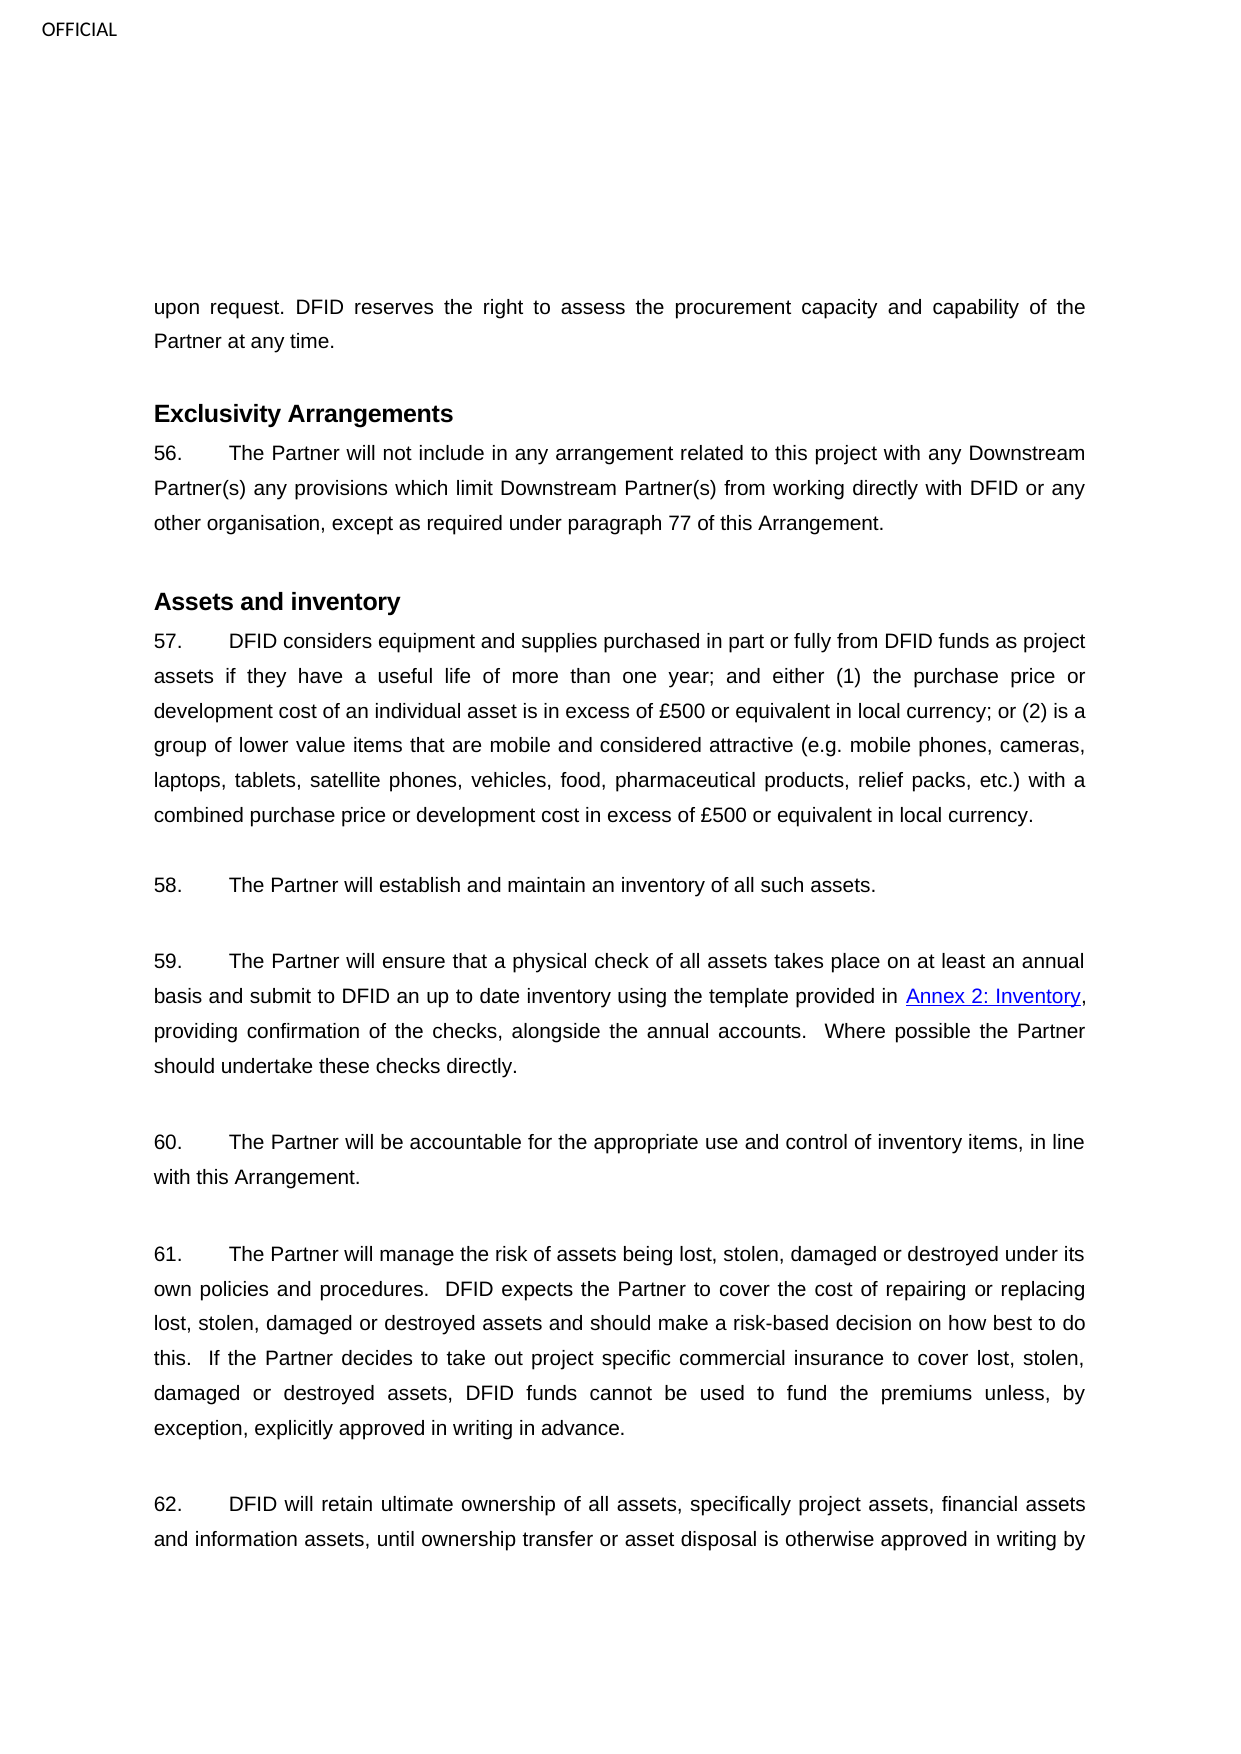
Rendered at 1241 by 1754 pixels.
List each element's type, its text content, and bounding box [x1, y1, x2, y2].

list The Partner will ensure that a physical check of all assets takes place on at least an annual basis and submit to DFID an up to date inventory using the template provided in Annex 2: Inventory, providing confirmation of the checks, alongside the annual accounts. Where possible the Partner should undertake these checks directly. [153, 950, 1087, 1077]
list Exclusivity Arrangements [153, 400, 1087, 428]
list upon request. DFID reserves the right to assess the procurement capacity and capability of the Partner at any time. [153, 295, 1087, 353]
text Assets and inventory [153, 588, 1087, 616]
list The Partner will establish and maintain an inventory of all such assets. [153, 873, 1087, 896]
list The Partner will manage the risk of assets being lost, stolen, damaged or destroyed under its own policies and procedures. DFID expects the Partner to cover the cost of repairing or replacing lost, stolen, damaged or destroyed assets and should make a risk-based decision on how best to do this. If the Partner decides to take out project specific commercial insurance to cover lost, stolen, damaged or destroyed assets, DFID funds cannot be used to fund the premiums unless, by exception, explicitly approved in writing in advance. [153, 1242, 1087, 1439]
list The Partner will be accountable for the appropriate use and control of inventory items, in line with this Arrangement. [153, 1131, 1087, 1189]
list DFID will retain ultimate ownership of all assets, specifically project assets, financial assets and information assets, until ownership transfer or asset disposal is otherwise approved in writing by [153, 1493, 1087, 1551]
list DFID considers equipment and supplies purchased in part or fully from DFID funds as project assets if they have a useful life of more than one year; and either (1) the purchase price or development cost of an individual asset is in excess of £500 or equivalent in local currency; or (2) is a group of lower value items that are mobile and considered attractive (e.g. mobile phones, cameras, laptops, tablets, satellite phones, vehicles, food, pharmaceutical products, relief packs, etc.) with a combined purchase price or development cost in excess of £500 or equivalent in local currency. [153, 630, 1087, 827]
list The Partner will not include in any arrangement related to this project with any Downstream Partner(s) any provisions which limit Downstream Partner(s) from working directly with DFID or any other organisation, except as required under paragraph 77 of this Arrangement. [153, 442, 1087, 534]
